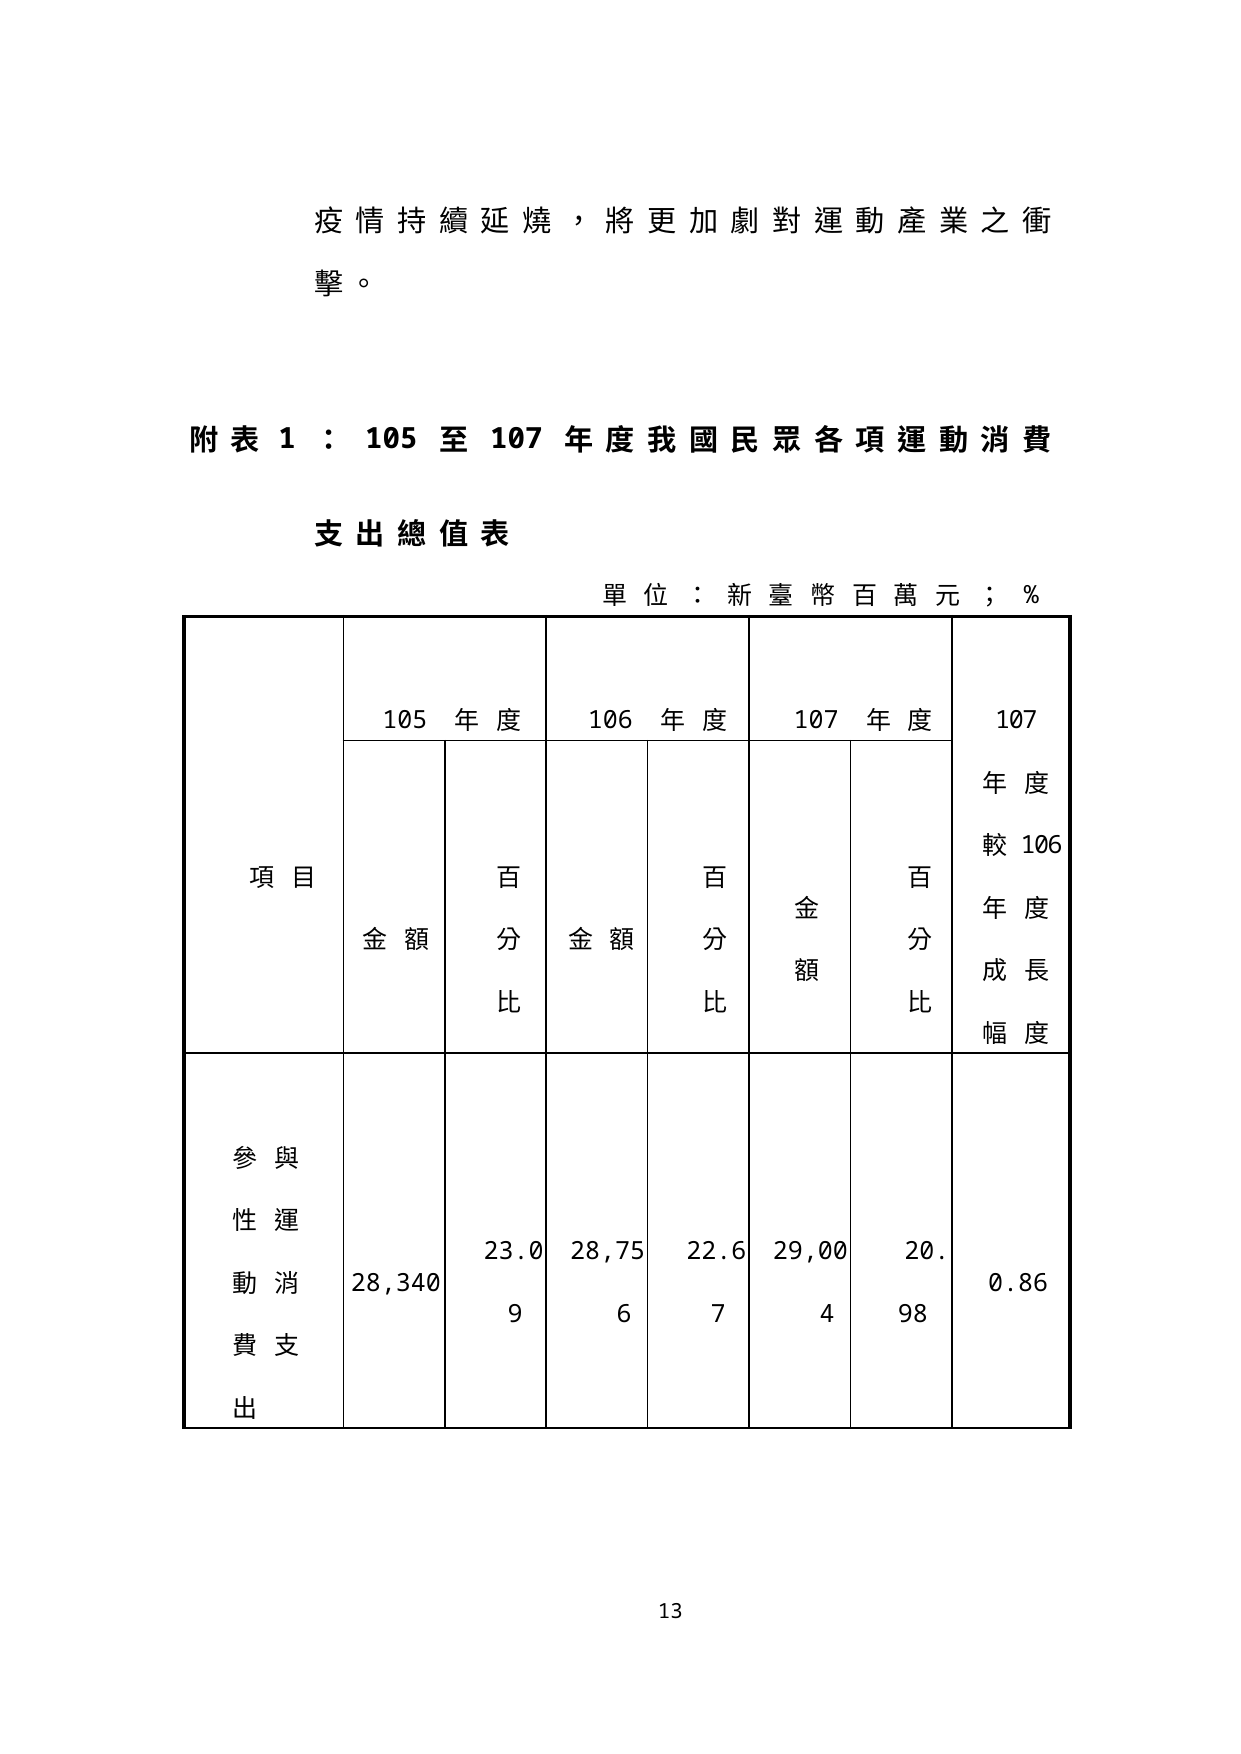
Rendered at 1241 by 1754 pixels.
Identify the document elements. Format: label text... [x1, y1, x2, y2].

table_header 106年度 [547, 618, 748, 740]
table_cell 百分比 [851, 741, 951, 1052]
table_cell 金額 [344, 741, 444, 1052]
table_header 項目 [186, 618, 343, 1052]
table_cell 20.98 [851, 1054, 951, 1427]
table_header 105年度 [344, 618, 545, 740]
table_cell 28,340 [344, 1054, 444, 1427]
table_header 107年度 [750, 618, 951, 740]
text 單位：新臺幣百萬元；% [183, 552, 1052, 615]
text 附表1：105至107年度我國民眾各項運動消費支出總值表 [183, 365, 1058, 552]
table_cell 0.86 [953, 1054, 1068, 1427]
table_cell 28,756 [547, 1054, 647, 1427]
text 疫情持續延燒，將更加劇對運動產業之衝擊。 [271, 177, 1058, 302]
table_cell 百分比 [648, 741, 748, 1052]
table_cell 金額 [547, 741, 647, 1052]
table_cell 29,004 [750, 1054, 850, 1427]
table_cell 百分比 [446, 741, 545, 1052]
table_cell 22.67 [648, 1054, 748, 1427]
table_cell 參與性運動消費支出 [186, 1054, 343, 1427]
table_header 107年度 較106年度成長幅度 [953, 618, 1068, 1052]
table_cell 23.09 [446, 1054, 545, 1427]
table_cell 金額 [750, 741, 850, 1052]
